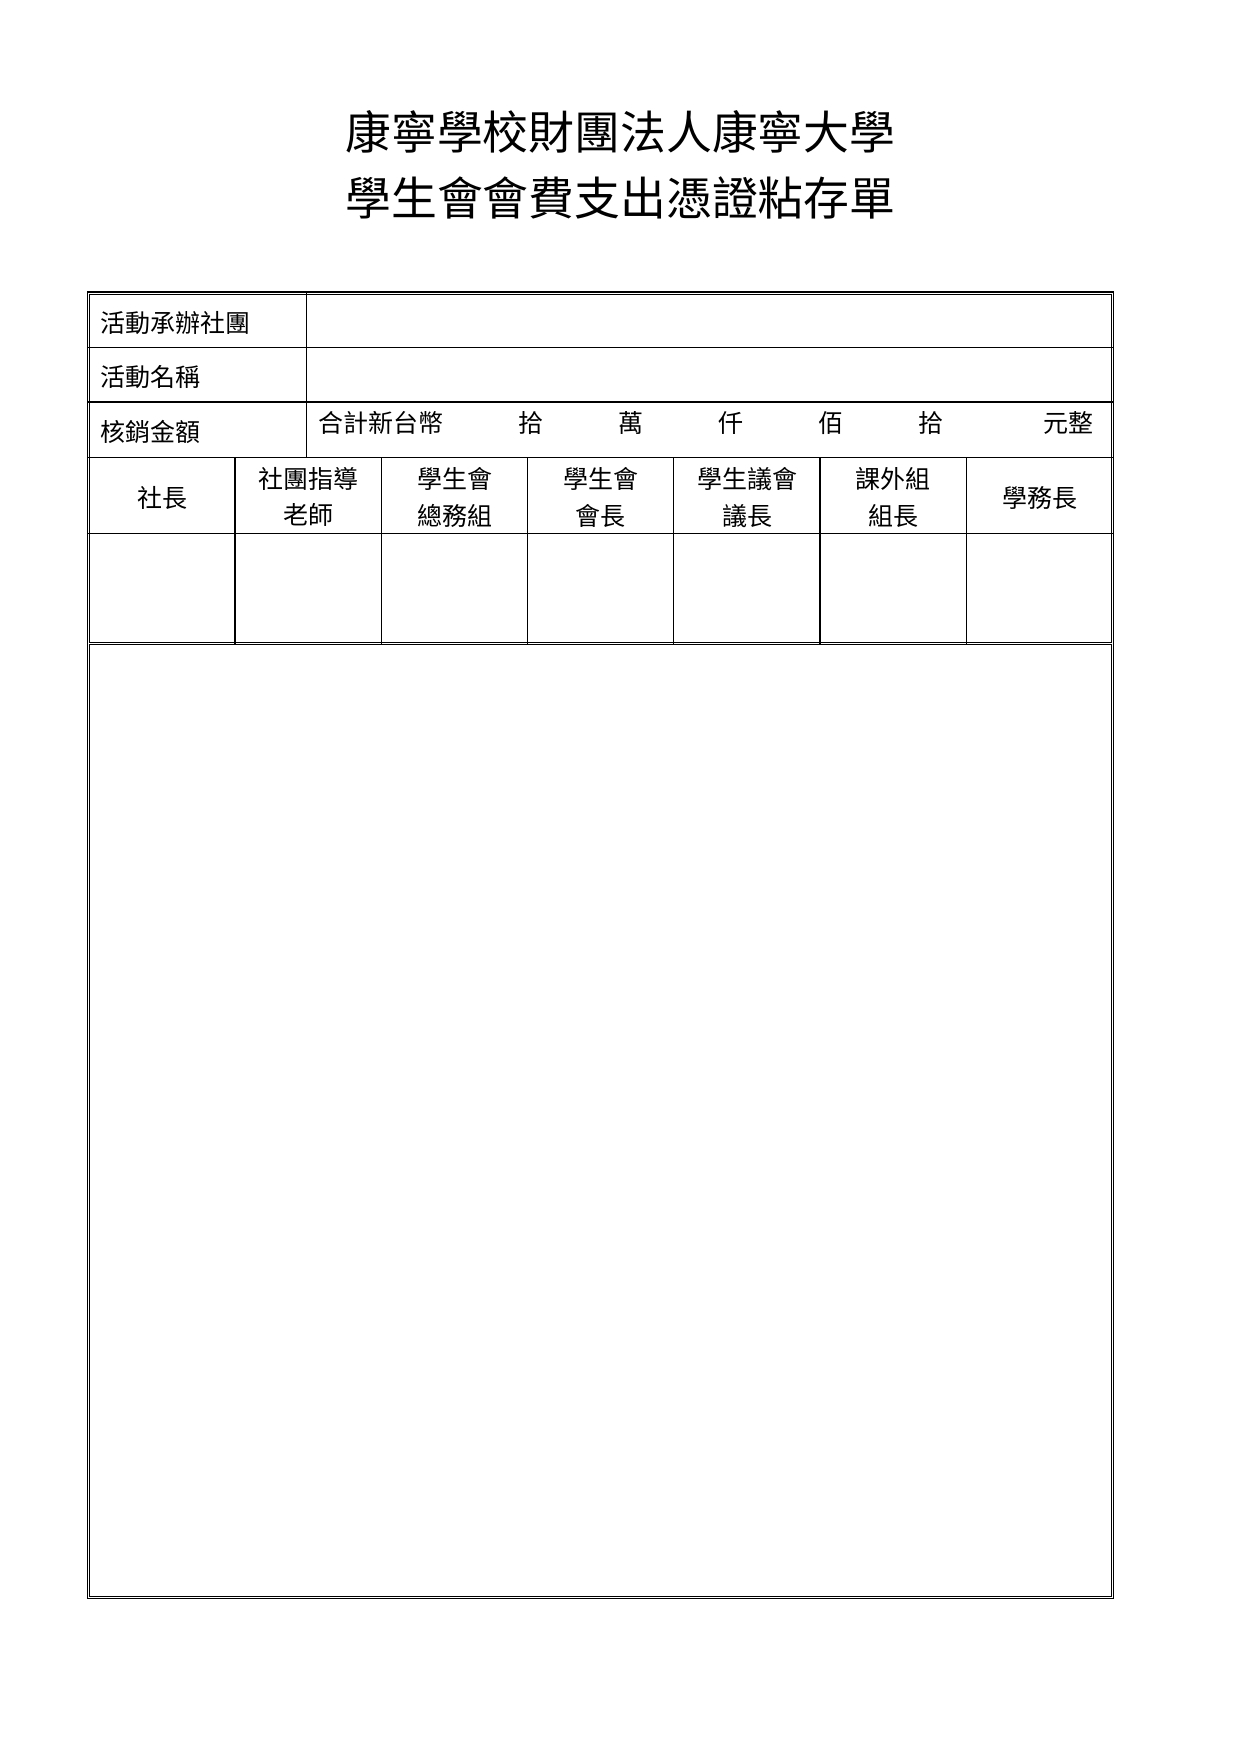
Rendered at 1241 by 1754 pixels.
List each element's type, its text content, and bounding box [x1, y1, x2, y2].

table_cell [674, 534, 819, 642]
text 學生會會費支出憑證粘存單 [89, 163, 1152, 229]
table_cell 合計新台幣 拾 萬 仟 佰 拾 元整 [307, 403, 1111, 457]
table_cell [528, 534, 673, 642]
table_header 活動承辦社團 [90, 295, 306, 347]
table_cell 核銷金額 [90, 403, 306, 457]
table_cell [307, 348, 1111, 401]
text 康寧學校財團法人康寧大學 [89, 96, 1152, 163]
table_cell [821, 534, 966, 642]
table_cell [382, 534, 527, 642]
table_cell 學生會 會長 [528, 458, 673, 533]
table_cell 學生議會議長 [674, 458, 819, 533]
table_cell [90, 645, 1111, 1596]
table_cell [236, 534, 381, 642]
table_cell 學務長 [967, 458, 1111, 533]
table_cell [967, 534, 1111, 642]
table_cell 課外組 組長 [821, 458, 966, 533]
table_cell 社長 [90, 458, 234, 533]
table_cell 活動名稱 [90, 348, 306, 401]
table_cell 社團指導老師 [236, 458, 381, 533]
table_cell 學生會 總務組 [382, 458, 527, 533]
table_cell [90, 534, 234, 642]
table_header [307, 295, 1111, 347]
